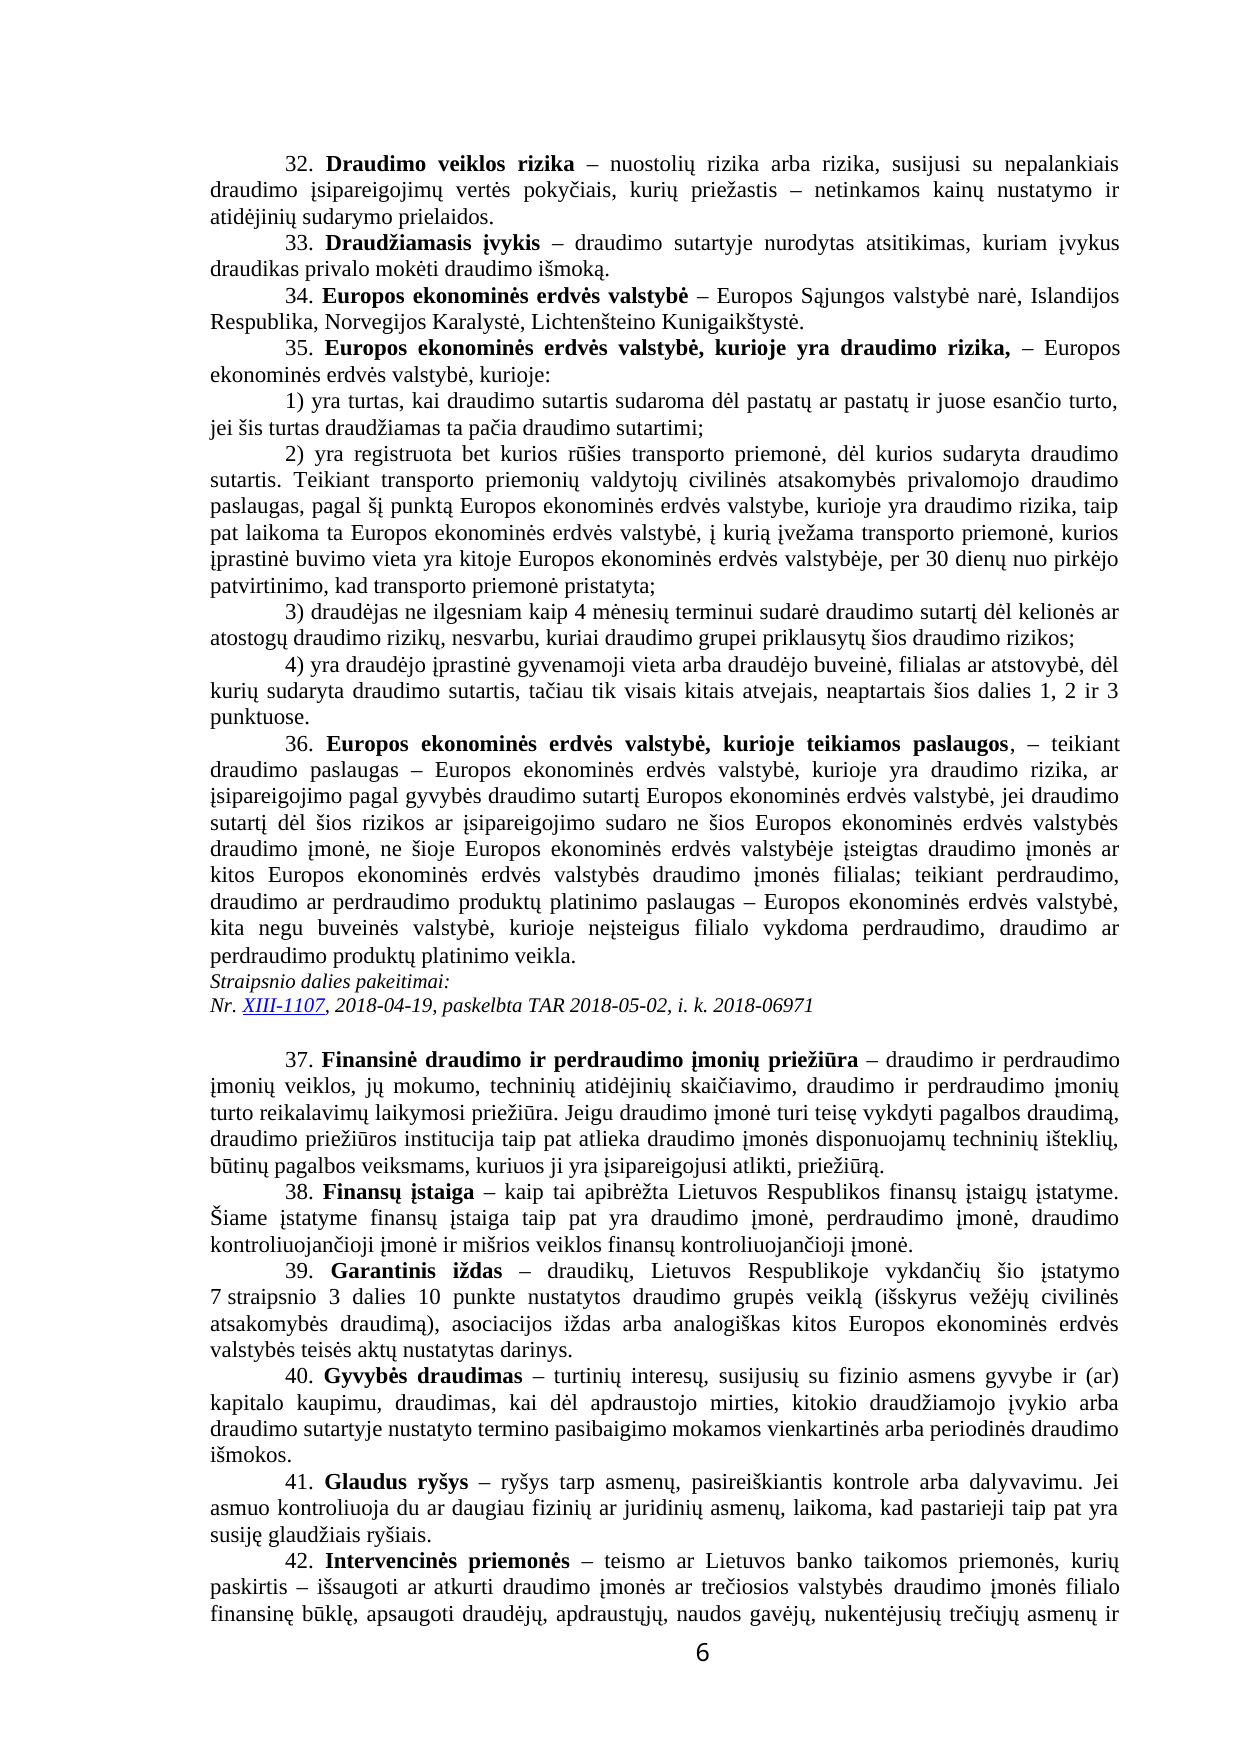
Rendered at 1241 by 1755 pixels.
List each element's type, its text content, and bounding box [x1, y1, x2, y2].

text 39. Garantinis iždas – draudikų, Lietuvos Respublikoje vykdančių šio įstatymo 7 straipsnio 3 dalies 10 punkte nustatytos draudimo grupės veiklą (išskyrus vežėjų civilinės atsakomybės draudimą), asociacijos iždas arba analogiškas kitos Europos ekonominės erdvės valstybės teisės aktų nustatytas darinys. [210, 1257, 1120, 1362]
text 35. Europos ekonominės erdvės valstybė, kurioje yra draudimo rizika, – Europos ekonominės erdvės valstybė, kurioje: [210, 334, 1120, 387]
text Straipsnio dalies pakeitimai: [210, 969, 1120, 993]
text 36. Europos ekonominės erdvės valstybė, kurioje teikiamos paslaugos, – teikiant draudimo paslaugas – Europos ekonominės erdvės valstybė, kurioje yra draudimo rizika, ar įsipareigojimo pagal gyvybės draudimo sutartį Europos ekonominės erdvės valstybė, jei draudimo sutartį dėl šios rizikos ar įsipareigojimo sudaro ne šios Europos ekonominės erdvės valstybės draudimo įmonė, ne šioje Europos ekonominės erdvės valstybėje įsteigtas draudimo įmonės ar kitos Europos ekonominės erdvės valstybės draudimo įmonės filialas; teikiant perdraudimo, draudimo ar perdraudimo produktų platinimo paslaugas – Europos ekonominės erdvės valstybė, kita negu buveinės valstybė, kurioje neįsteigus filialo vykdoma perdraudimo, draudimo ar perdraudimo produktų platinimo veikla. [210, 730, 1120, 969]
text Nr. XIII-1107, 2018-04-19, paskelbta TAR 2018-05-02, i. k. 2018-06971 [210, 993, 1120, 1017]
text 40. Gyvybės draudimas – turtinių interesų, susijusių su fizinio asmens gyvybe ir (ar) kapitalo kaupimu, draudimas, kai dėl apdraustojo mirties, kitokio draudžiamojo įvykio arba draudimo sutartyje nustatyto termino pasibaigimo mokamos vienkartinės arba periodinės draudimo išmokos. [210, 1362, 1120, 1468]
text 38. Finansų įstaiga – kaip tai apibrėžta Lietuvos Respublikos finansų įstaigų įstatyme. Šiame įstatyme finansų įstaiga taip pat yra draudimo įmonė, perdraudimo įmonė, draudimo kontroliuojančioji įmonė ir mišrios veiklos finansų kontroliuojančioji įmonė. [210, 1178, 1120, 1257]
text 37. Finansinė draudimo ir perdraudimo įmonių priežiūra – draudimo ir perdraudimo įmonių veiklos, jų mokumo, techninių atidėjinių skaičiavimo, draudimo ir perdraudimo įmonių turto reikalavimų laikymosi priežiūra. Jeigu draudimo įmonė turi teisę vykdyti pagalbos draudimą, draudimo priežiūros institucija taip pat atlieka draudimo įmonės disponuojamų techninių išteklių, būtinų pagalbos veiksmams, kuriuos ji yra įsipareigojusi atlikti, priežiūrą. [210, 1046, 1120, 1178]
text 4) yra draudėjo įprastinė gyvenamoji vieta arba draudėjo buveinė, filialas ar atstovybė, dėl kurių sudaryta draudimo sutartis, tačiau tik visais kitais atvejais, neaptartais šios dalies 1, 2 ir 3 punktuose. [210, 651, 1120, 730]
text 41. Glaudus ryšys – ryšys tarp asmenų, pasireiškiantis kontrole arba dalyvavimu. Jei asmuo kontroliuoja du ar daugiau fizinių ar juridinių asmenų, laikoma, kad pastarieji taip pat yra susiję glaudžiais ryšiais. [210, 1468, 1120, 1547]
text 2) yra registruota bet kurios rūšies transporto priemonė, dėl kurios sudaryta draudimo sutartis. Teikiant transporto priemonių valdytojų civilinės atsakomybės privalomojo draudimo paslaugas, pagal šį punktą Europos ekonominės erdvės valstybe, kurioje yra draudimo rizika, taip pat laikoma ta Europos ekonominės erdvės valstybė, į kurią įvežama transporto priemonė, kurios įprastinė buvimo vieta yra kitoje Europos ekonominės erdvės valstybėje, per 30 dienų nuo pirkėjo patvirtinimo, kad transporto priemonė pristatyta; [210, 440, 1120, 598]
text 34. Europos ekonominės erdvės valstybė – Europos Sąjungos valstybė narė, Islandijos Respublika, Norvegijos Karalystė, Lichtenšteino Kunigaikštystė. [210, 282, 1120, 334]
text 3) draudėjas ne ilgesniam kaip 4 mėnesių terminui sudarė draudimo sutartį dėl kelionės ar atostogų draudimo rizikų, nesvarbu, kuriai draudimo grupei priklausytų šios draudimo rizikos; [210, 598, 1120, 651]
text 1) yra turtas, kai draudimo sutartis sudaroma dėl pastatų ar pastatų ir juose esančio turto, jei šis turtas draudžiamas ta pačia draudimo sutartimi; [210, 387, 1120, 440]
text 33. Draudžiamasis įvykis – draudimo sutartyje nurodytas atsitikimas, kuriam įvykus draudikas privalo mokėti draudimo išmoką. [210, 229, 1120, 282]
text 32. Draudimo veiklos rizika – nuostolių rizika arba rizika, susijusi su nepalankiais draudimo įsipareigojimų vertės pokyčiais, kurių priežastis – netinkamos kainų nustatymo ir atidėjinių sudarymo prielaidos. [210, 150, 1120, 229]
text 42. Intervencinės priemonės – teismo ar Lietuvos banko taikomos priemonės, kurių paskirtis – išsaugoti ar atkurti draudimo įmonės ar trečiosios valstybės draudimo įmonės filialo finansinę būklę, apsaugoti draudėjų, apdraustųjų, naudos gavėjų, nukentėjusių trečiųjų asmenų ir [210, 1547, 1120, 1626]
